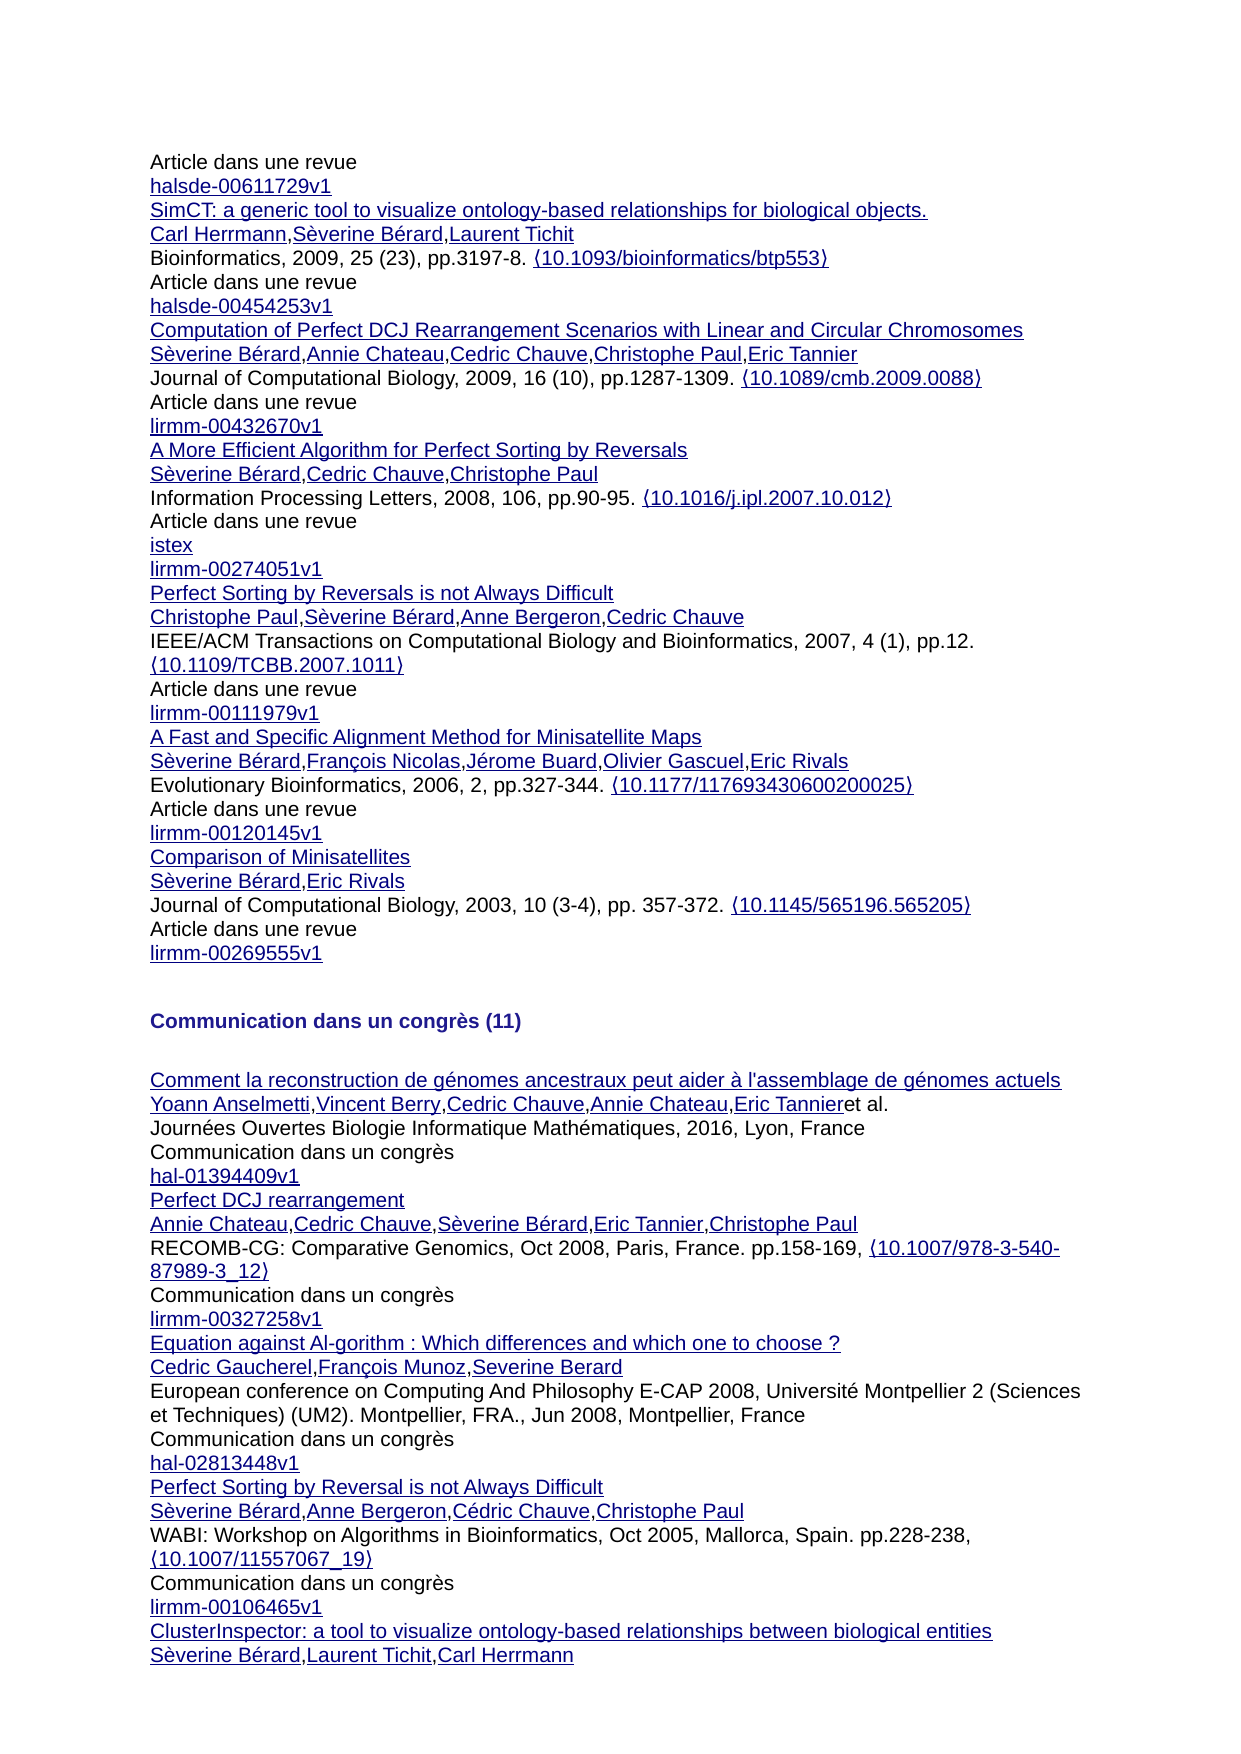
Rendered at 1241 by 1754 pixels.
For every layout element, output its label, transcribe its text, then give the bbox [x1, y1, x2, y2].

subtitle Communication dans un congrès (11) [150, 1009, 1090, 1033]
table_header Comment la reconstruction de génomes ancestraux peut aider à l'assemblage de génomes actuels Yoann Anselmetti,Vincent Berry,Cedric Chauve,Annie Chateau,Eric Tannieret al. Journées Ouvertes Biologie Informatique Mathématiques, 2016, Lyon, France Communication dans un congrès hal-01394409v1 [150, 1068, 1090, 1187]
table_cell Perfect Sorting by Reversals is not Always Difficult Christophe Paul,Sèverine Bérard,Anne Bergeron,Cedric Chauve IEEE/ACM Transactions on Computational Biology and Bioinformatics, 2007, 4 (1), pp.12. ⟨10.1109/TCBB.2007.1011⟩ Article dans une revue lirmm-00111979v1 [150, 581, 1090, 725]
table_cell Comparison of Minisatellites Sèverine Bérard,Eric Rivals Journal of Computational Biology, 2003, 10 (3-4), pp. 357-372. ⟨10.1145/565196.565205⟩ Article dans une revue lirmm-00269555v1 [150, 845, 1090, 964]
table_cell ClusterInspector: a tool to visualize ontology-based relationships between biological entities Sèverine Bérard,Laurent Tichit,Carl Herrmann [150, 1619, 1090, 1667]
table_cell A Fast and Specific Alignment Method for Minisatellite Maps Sèverine Bérard,François Nicolas,Jérome Buard,Olivier Gascuel,Eric Rivals Evolutionary Bioinformatics, 2006, 2, pp.327-344. ⟨10.1177/117693430600200025⟩ Article dans une revue lirmm-00120145v1 [150, 725, 1090, 845]
table_cell Perfect Sorting by Reversal is not Always Difficult Sèverine Bérard,Anne Bergeron,Cédric Chauve,Christophe Paul WABI: Workshop on Algorithms in Bioinformatics, Oct 2005, Mallorca, Spain. pp.228-238, ⟨10.1007/11557067_19⟩ Communication dans un congrès lirmm-00106465v1 [150, 1475, 1090, 1619]
table_cell SimCT: a generic tool to visualize ontology-based relationships for biological objects. Carl Herrmann,Sèverine Bérard,Laurent Tichit Bioinformatics, 2009, 25 (23), pp.3197-8. ⟨10.1093/bioinformatics/btp553⟩ Article dans une revue halsde-00454253v1 [150, 198, 1090, 318]
table_cell Perfect DCJ rearrangement Annie Chateau,Cedric Chauve,Sèverine Bérard,Eric Tannier,Christophe Paul RECOMB-CG: Comparative Genomics, Oct 2008, Paris, France. pp.158-169, ⟨10.1007/978-3-540-87989-3_12⟩ Communication dans un congrès lirmm-00327258v1 [150, 1188, 1090, 1331]
table_cell Computation of Perfect DCJ Rearrangement Scenarios with Linear and Circular Chromosomes Sèverine Bérard,Annie Chateau,Cedric Chauve,Christophe Paul,Eric Tannier Journal of Computational Biology, 2009, 16 (10), pp.1287-1309. ⟨10.1089/cmb.2009.0088⟩ Article dans une revue lirmm-00432670v1 [150, 318, 1090, 437]
table_cell A More Efficient Algorithm for Perfect Sorting by Reversals Sèverine Bérard,Cedric Chauve,Christophe Paul Information Processing Letters, 2008, 106, pp.90-95. ⟨10.1016/j.ipl.2007.10.012⟩ Article dans une revue istex lirmm-00274051v1 [150, 438, 1090, 581]
table_cell Equation against Al-gorithm : Which differences and which one to choose ? Cedric Gaucherel,François Munoz,Severine Berard European conference on Computing And Philosophy E-CAP 2008, Université Montpellier 2 (Sciences et Techniques) (UM2). Montpellier, FRA., Jun 2008, Montpellier, France Communication dans un congrès hal-02813448v1 [150, 1331, 1090, 1475]
table_cell Article dans une revue halsde-00611729v1 [150, 150, 1090, 198]
